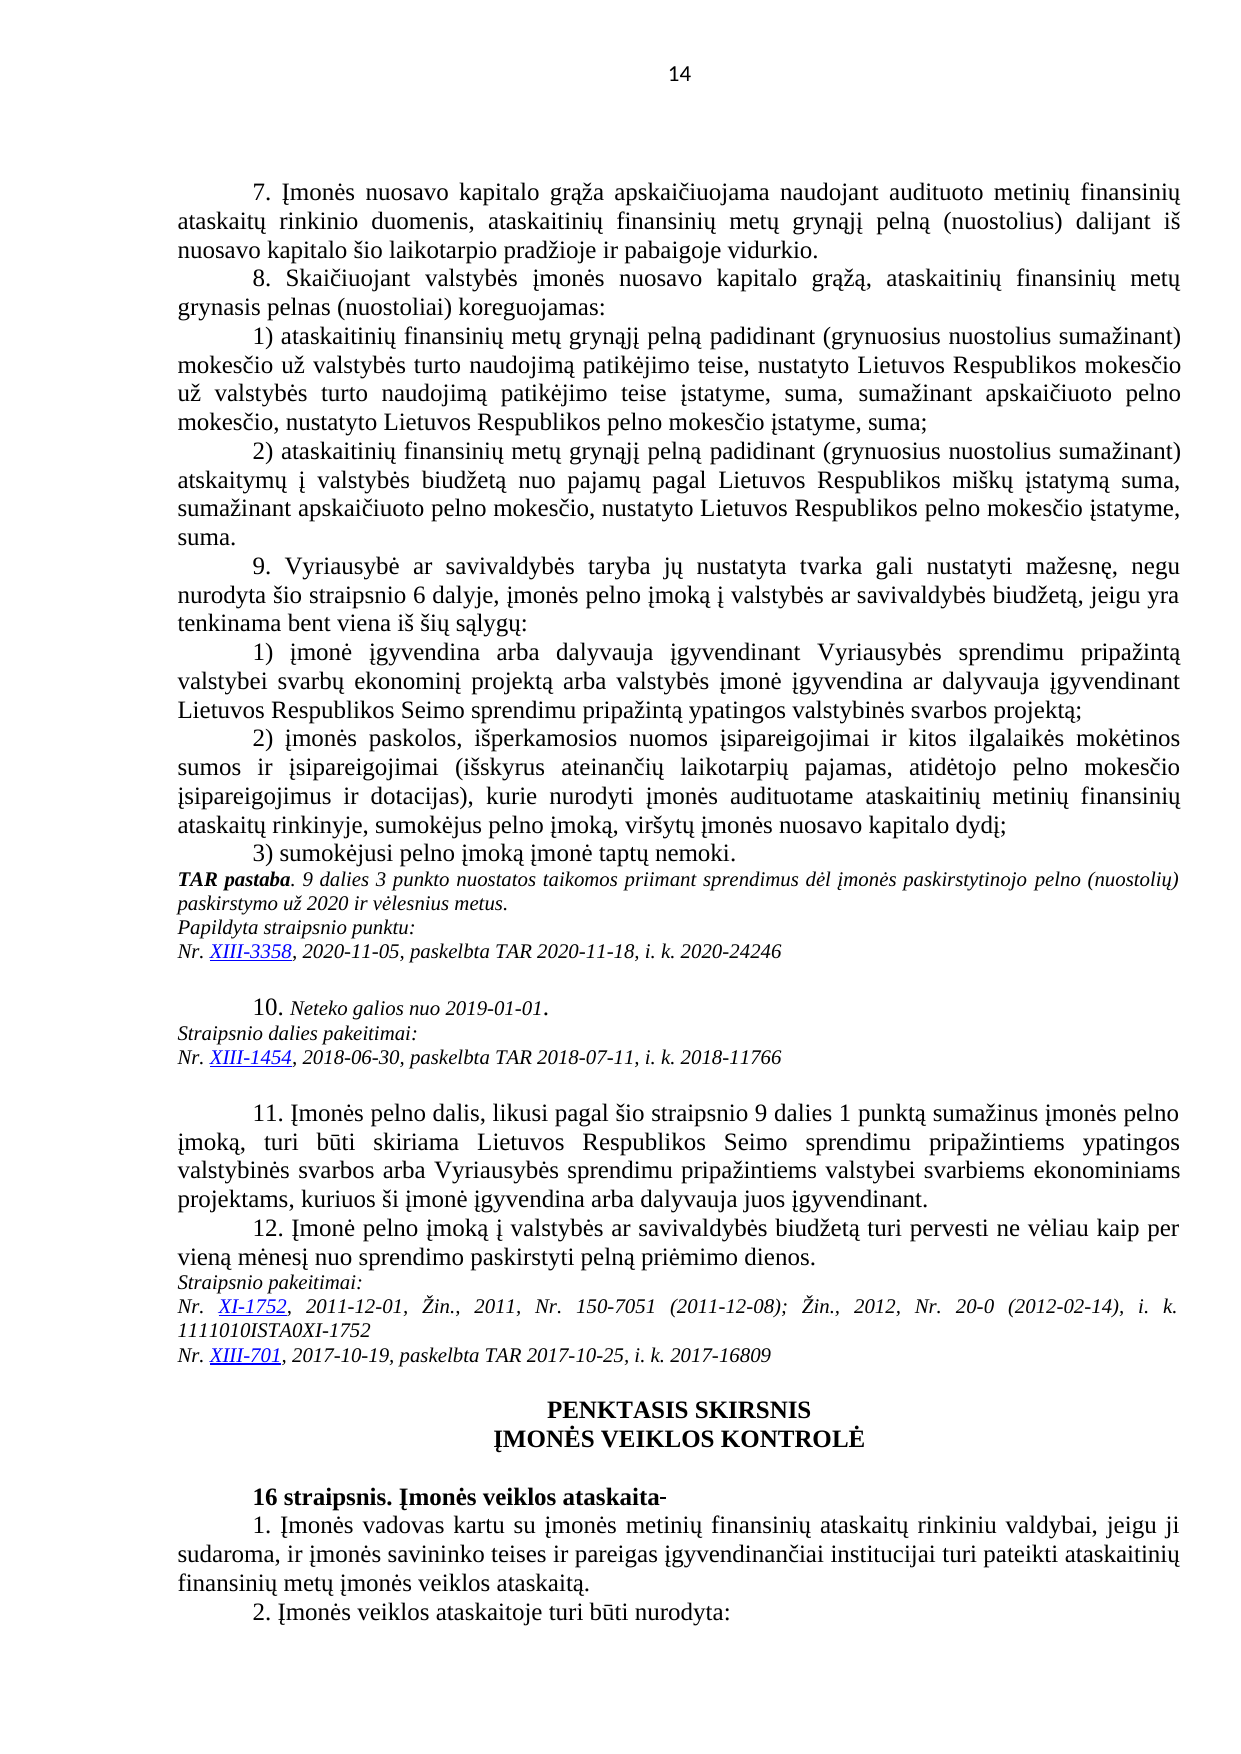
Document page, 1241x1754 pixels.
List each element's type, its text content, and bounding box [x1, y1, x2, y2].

text 12. Įmonė pelno įmoką į valstybės ar savivaldybės biudžetą turi pervesti ne vėliau kaip per vieną mėnesį nuo sprendimo paskirstyti pelną priėmimo dienos. [177, 1213, 1181, 1270]
text 8. Skaičiuojant valstybės įmonės nuosavo kapitalo grąžą, ataskaitinių finansinių metų grynasis pelnas (nuostoliai) koreguojamas: [177, 263, 1181, 321]
text 10. Neteko galios nuo 2019-01-01. [177, 992, 1181, 1021]
text 1) įmonė įgyvendina arba dalyvauja įgyvendinant Vyriausybės sprendimu pripažintą valstybei svarbų ekonominį projektą arba valstybės įmonė įgyvendina ar dalyvauja įgyvendinant Lietuvos Respublikos Seimo sprendimu pripažintą ypatingos valstybinės svarbos projektą; [177, 637, 1181, 723]
text 3) sumokėjusi pelno įmoką įmonė taptų nemoki. [177, 838, 1181, 867]
text 7. Įmonės nuosavo kapitalo grąža apskaičiuojama naudojant audituoto metinių finansinių ataskaitų rinkinio duomenis, ataskaitinių finansinių metų grynąjį pelną (nuostolius) dalijant iš nuosavo kapitalo šio laikotarpio pradžioje ir pabaigoje vidurkio. [177, 177, 1181, 263]
subtitle Penktasis skirsnis [177, 1395, 1181, 1424]
text 1) ataskaitinių finansinių metų grynąjį pelną padidinant (grynuosius nuostolius sumažinant) mokesčio už valstybės turto naudojimą patikėjimo teise, nustatyto Lietuvos Respublikos mokesčio už valstybės turto naudojimą patikėjimo teise įstatyme, suma, sumažinant apskaičiuoto pelno mokesčio, nustatyto Lietuvos Respublikos pelno mokesčio įstatyme, suma; [177, 321, 1181, 436]
text Nr. XIII-701, 2017-10-19, paskelbta TAR 2017-10-25, i. k. 2017-16809 [177, 1342, 1181, 1367]
text Papildyta straipsnio punktu: [177, 915, 1181, 939]
text 2) įmonės paskolos, išperkamosios nuomos įsipareigojimai ir kitos ilgalaikės mokėtinos sumos ir įsipareigojimai (išskyrus ateinančių laikotarpių pajamas, atidėtojo pelno mokesčio įsipareigojimus ir dotacijas), kurie nurodyti įmonės audituotame ataskaitinių metinių finansinių ataskaitų rinkinyje, sumokėjus pelno įmoką, viršytų įmonės nuosavo kapitalo dydį; [177, 723, 1181, 838]
text 1. Įmonės vadovas kartu su įmonės metinių finansinių ataskaitų rinkiniu valdybai, jeigu ji sudaroma, ir įmonės savininko teises ir pareigas įgyvendinančiai institucijai turi pateikti ataskaitinių finansinių metų įmonės veiklos ataskaitą. [177, 1510, 1181, 1597]
text Nr. XIII-3358, 2020-11-05, paskelbta TAR 2020-11-18, i. k. 2020-24246 [177, 939, 1181, 963]
text 9. Vyriausybė ar savivaldybės taryba jų nustatyta tvarka gali nustatyti mažesnę, negu nurodyta šio straipsnio 6 dalyje, įmonės pelno įmoką į valstybės ar savivaldybės biudžetą, jeigu yra tenkinama bent viena iš šių sąlygų: [177, 551, 1181, 637]
text Nr. XIII-1454, 2018-06-30, paskelbta TAR 2018-07-11, i. k. 2018-11766 [177, 1045, 1181, 1069]
text Straipsnio pakeitimai: [177, 1270, 1181, 1294]
subtitle ĮMONĖS VEIKLOS KONTROLĖ [177, 1424, 1181, 1453]
text TAR pastaba. 9 dalies 3 punkto nuostatos taikomos priimant sprendimus dėl įmonės paskirstytinojo pelno (nuostolių) paskirstymo už 2020 ir vėlesnius metus. [177, 867, 1181, 915]
text 2. Įmonės veiklos ataskaitoje turi būti nurodyta: [177, 1597, 1181, 1625]
text 11. Įmonės pelno dalis, likusi pagal šio straipsnio 9 dalies 1 punktą sumažinus įmonės pelno įmoką, turi būti skiriama Lietuvos Respublikos Seimo sprendimu pripažintiems ypatingos valstybinės svarbos arba Vyriausybės sprendimu pripažintiems valstybei svarbiems ekonominiams projektams, kuriuos ši įmonė įgyvendina arba dalyvauja juos įgyvendinant. [177, 1098, 1181, 1213]
text Nr. XI-1752, 2011-12-01, Žin., 2011, Nr. 150-7051 (2011-12-08); Žin., 2012, Nr. 20-0 (2012-02-14), i. k. 1111010ISTA0XI-1752 [177, 1294, 1181, 1342]
text 16 straipsnis. Įmonės veiklos ataskaita [177, 1482, 1181, 1510]
text Straipsnio dalies pakeitimai: [177, 1021, 1181, 1045]
text 2) ataskaitinių finansinių metų grynąjį pelną padidinant (grynuosius nuostolius sumažinant) atskaitymų į valstybės biudžetą nuo pajamų pagal Lietuvos Respublikos miškų įstatymą suma, sumažinant apskaičiuoto pelno mokesčio, nustatyto Lietuvos Respublikos pelno mokesčio įstatyme, suma. [177, 436, 1181, 551]
